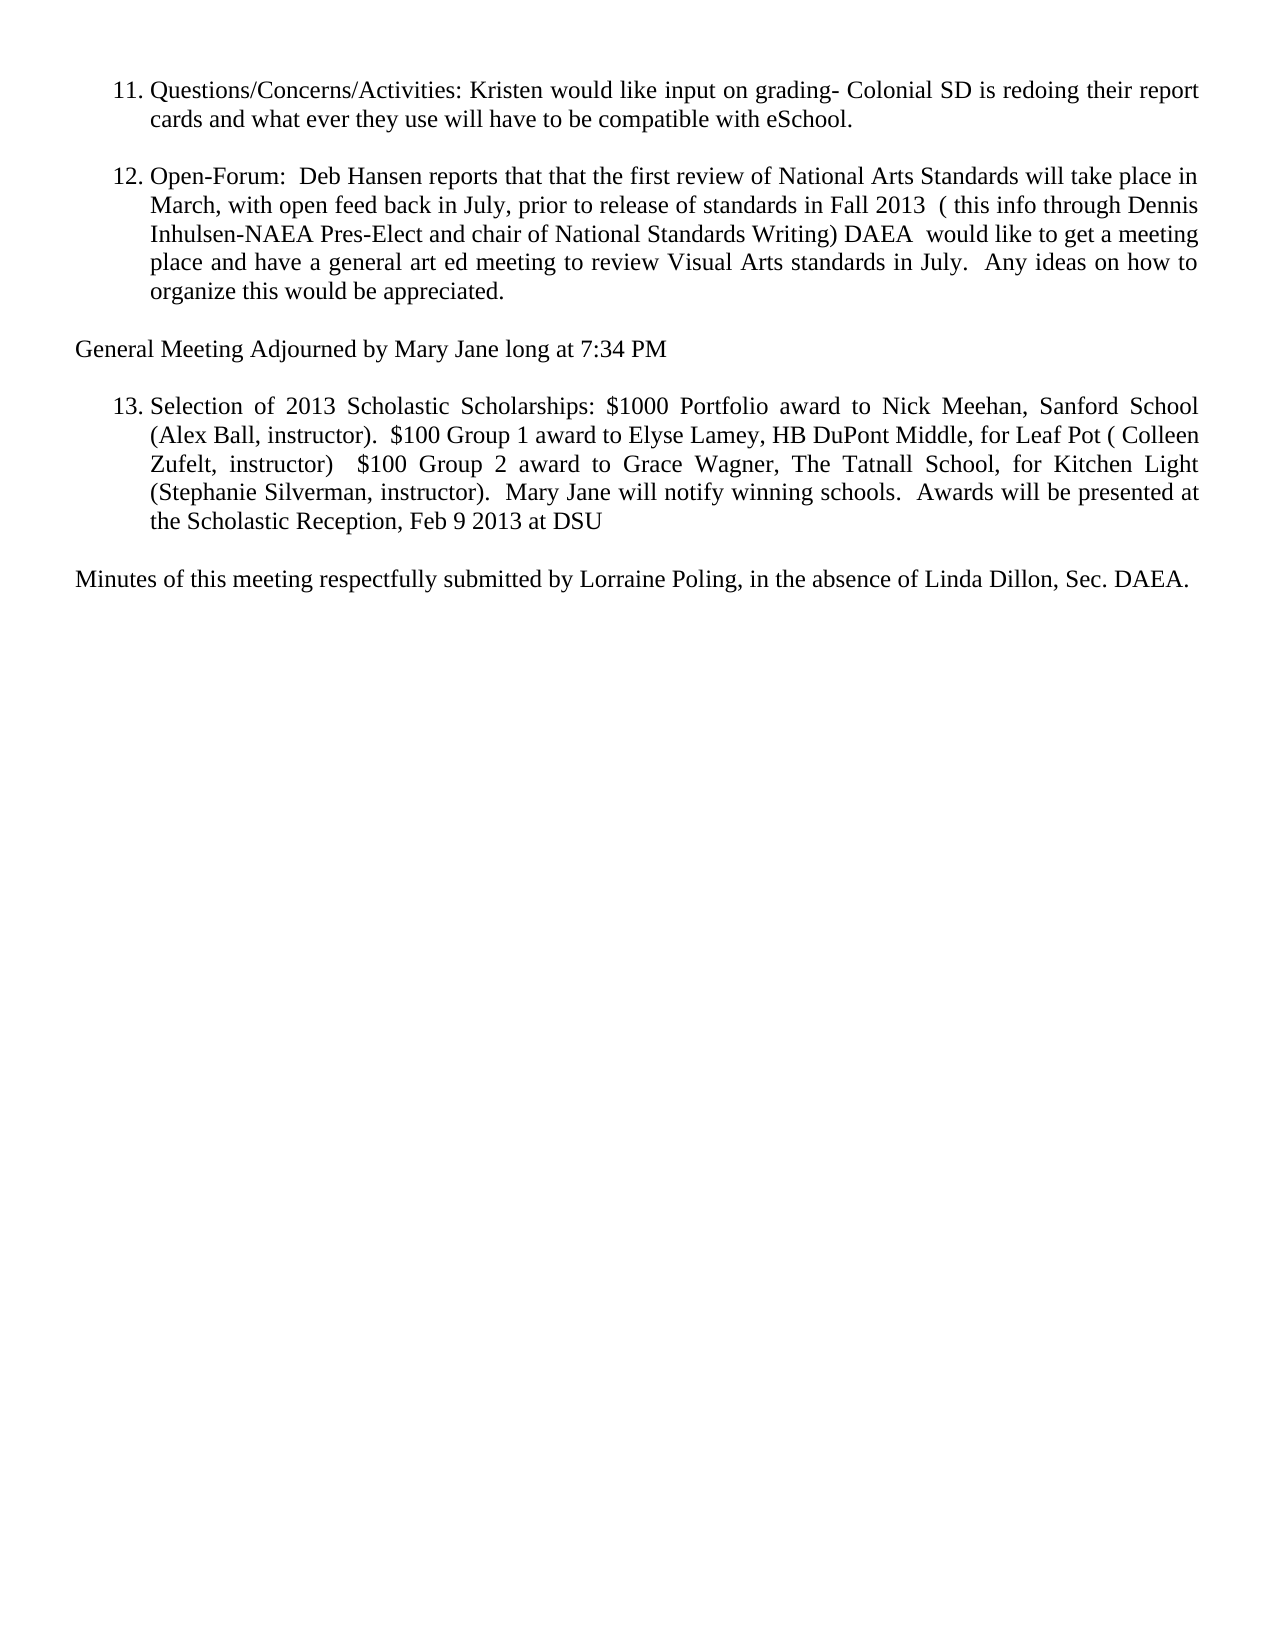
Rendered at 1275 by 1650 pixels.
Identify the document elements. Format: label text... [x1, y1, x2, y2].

text General Meeting Adjourned by Mary Jane long at 7:34 PM [75, 334, 1200, 362]
list Questions/Concerns/Activities: Kristen would like input on grading- Colonial SD is redoing their report cards and what ever they use will have to be compatible with eSchool. [112, 75, 1200, 132]
list Open-Forum: Deb Hansen reports that that the first review of National Arts Standards will take place in March, with open feed back in July, prior to release of standards in Fall 2013 ( this info through Dennis Inhulsen-NAEA Pres-Elect and chair of National Standards Writing) DAEA would like to get a meeting place and have a general art ed meeting to review Visual Arts standards in July. Any ideas on how to organize this would be appreciated. [112, 161, 1200, 305]
list Selection of 2013 Scholastic Scholarships: $1000 Portfolio award to Nick Meehan, Sanford School (Alex Ball, instructor). $100 Group 1 award to Elyse Lamey, HB DuPont Middle, for Leaf Pot ( Colleen Zufelt, instructor) $100 Group 2 award to Grace Wagner, The Tatnall School, for Kitchen Light (Stephanie Silverman, instructor). Mary Jane will notify winning schools. Awards will be presented at the Scholastic Reception, Feb 9 2013 at DSU [112, 391, 1200, 535]
text Minutes of this meeting respectfully submitted by Lorraine Poling, in the absence of Linda Dillon, Sec. DAEA. [75, 564, 1200, 592]
